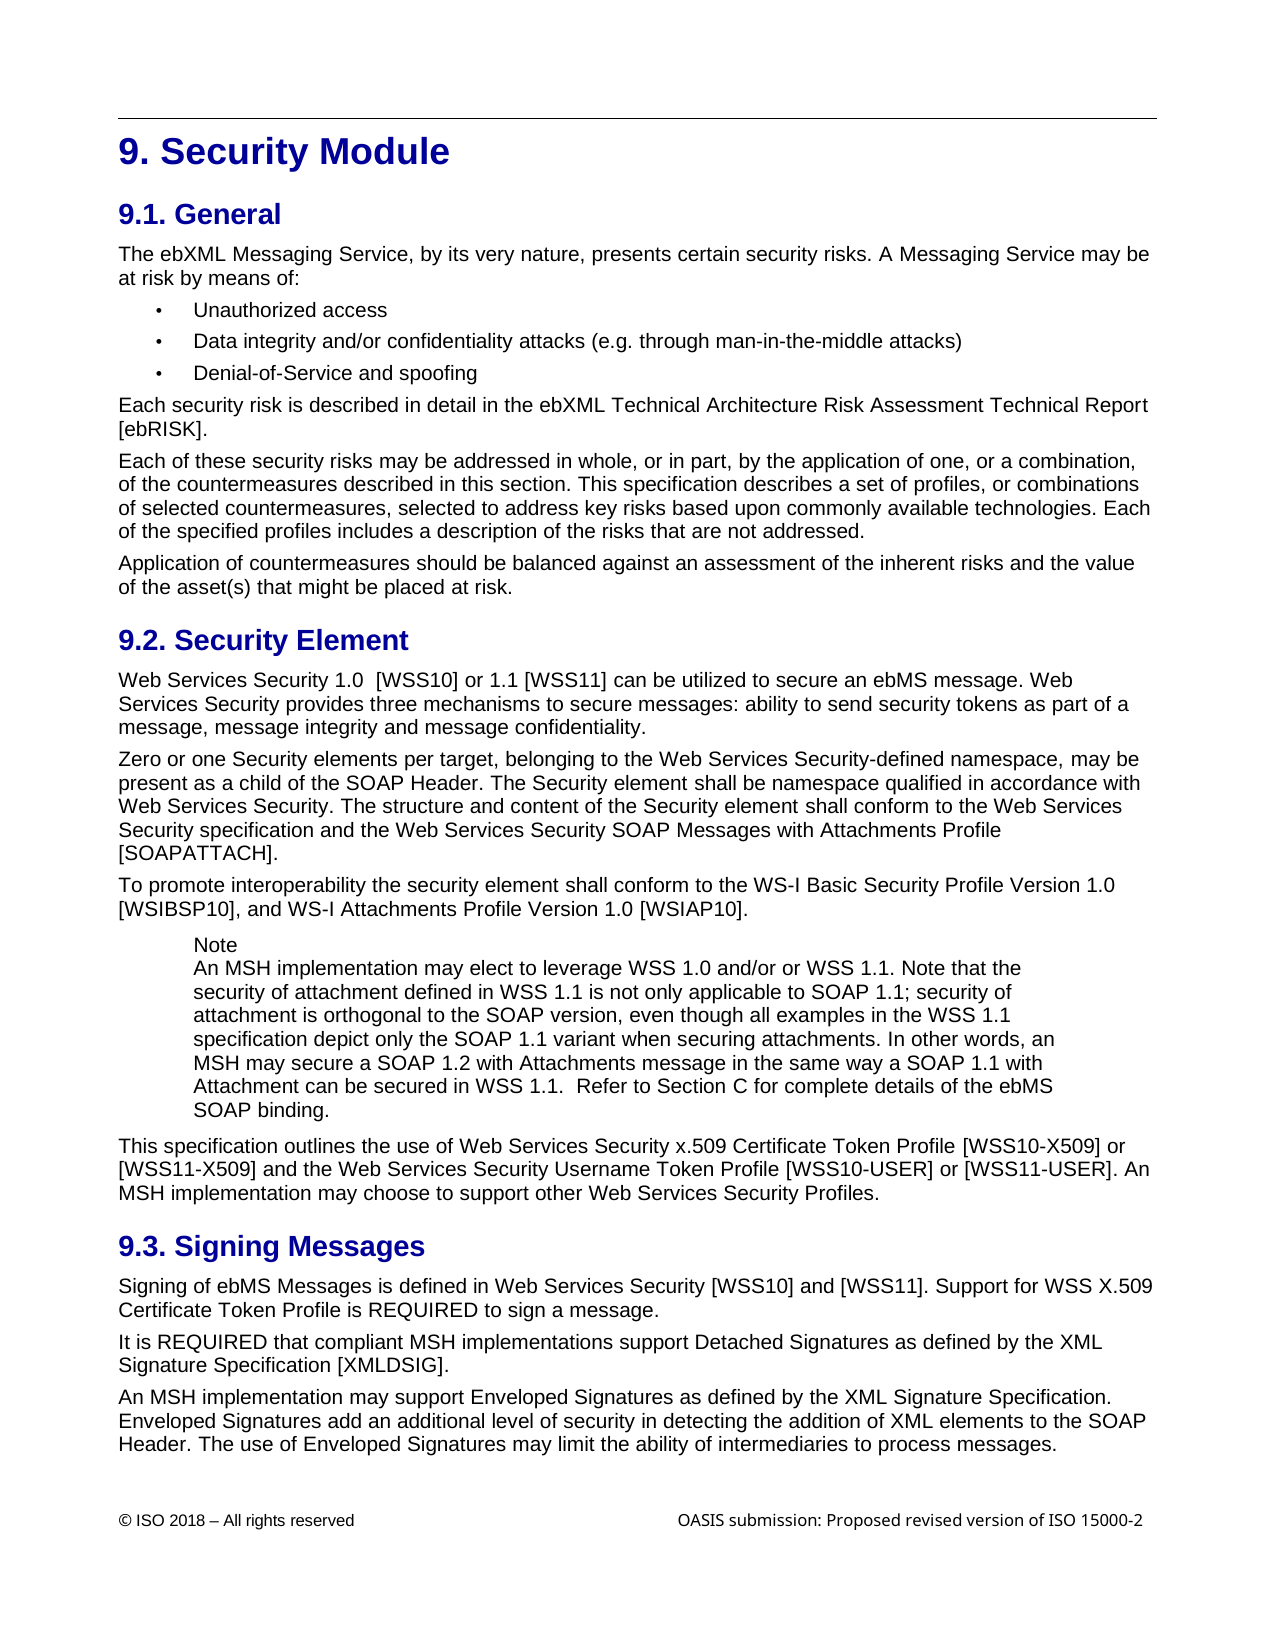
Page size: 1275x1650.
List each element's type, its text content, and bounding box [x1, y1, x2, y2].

subtitle Security Element [118, 624, 1157, 656]
text Each of these security risks may be addressed in whole, or in part, by the application of one, or a combination, of the countermeasures described in this section. This specification describes a set of profiles, or combinations of selected countermeasures, selected to address key risks based upon commonly available technologies. Each of the specified profiles includes a description of the risks that are not addressed. [118, 449, 1157, 543]
subtitle Signing Messages [118, 1230, 1157, 1262]
text The ebXML Messaging Service, by its very nature, presents certain security risks. A Messaging Service may be at risk by means of: [118, 243, 1157, 290]
text Application of countermeasures should be balanced against an assessment of the inherent risks and the value of the asset(s) that might be placed at risk. [118, 552, 1157, 599]
text An MSH implementation may support Enveloped Signatures as defined by the XML Signature Specification. Enveloped Signatures add an additional level of security in detecting the addition of XML elements to the SOAP Header. The use of Enveloped Signatures may limit the ability of intermediaries to process messages. [118, 1386, 1157, 1456]
subtitle Security Module [118, 119, 1157, 173]
text Web Services Security 1.0 [WSS10] or 1.1 [WSS11] can be utilized to secure an ebMS message. Web Services Security provides three mechanisms to secure messages: ability to send security tokens as part of a message, message integrity and message confidentiality. [118, 669, 1157, 739]
list Denial-of-Service and spoofing [156, 362, 1157, 385]
text To promote interoperability the security element shall conform to the WS-I Basic Security Profile Version 1.0 [WSIBSP10], and WS-I Attachments Profile Version 1.0 [WSIAP10]. [118, 874, 1157, 921]
text Note An MSH implementation may elect to leverage WSS 1.0 and/or or WSS 1.1. Note that the security of attachment defined in WSS 1.1 is not only applicable to SOAP 1.1; security of attachment is orthogonal to the SOAP version, even though all examples in the WSS 1.1 specification depict only the SOAP 1.1 variant when securing attachments. In other words, an MSH may secure a SOAP 1.2 with Attachments message in the same way a SOAP 1.1 with Attachment can be secured in WSS 1.1. Refer to Section C for complete details of the ebMS SOAP binding. [193, 933, 1082, 1122]
text This specification outlines the use of Web Services Security x.509 Certificate Token Profile [WSS10-X509] or [WSS11-X509] and the Web Services Security Username Token Profile [WSS10-USER] or [WSS11-USER]. An MSH implementation may choose to support other Web Services Security Profiles. [118, 1134, 1157, 1205]
list Unauthorized access [156, 298, 1157, 322]
subtitle General [118, 198, 1157, 230]
text It is REQUIRED that compliant MSH implementations support Detached Signatures as defined by the XML Signature Specification [XMLDSIG]. [118, 1330, 1157, 1377]
text Each security risk is described in detail in the ebXML Technical Architecture Risk Assessment Technical Report [ebRISK]. [118, 394, 1157, 441]
text Zero or one Security elements per target, belonging to the Web Services Security-defined namespace, may be present as a child of the SOAP Header. The Security element shall be namespace qualified in accordance with Web Services Security. The structure and content of the Security element shall conform to the Web Services Security specification and the Web Services Security SOAP Messages with Attachments Profile [SOAPATTACH]. [118, 748, 1157, 865]
list Data integrity and/or confidentiality attacks (e.g. through man-in-the-middle attacks) [156, 330, 1157, 353]
text Signing of ebMS Messages is defined in Web Services Security [WSS10] and [WSS11]. Support for WSS X.509 Certificate Token Profile is REQUIRED to sign a message. [118, 1275, 1157, 1322]
